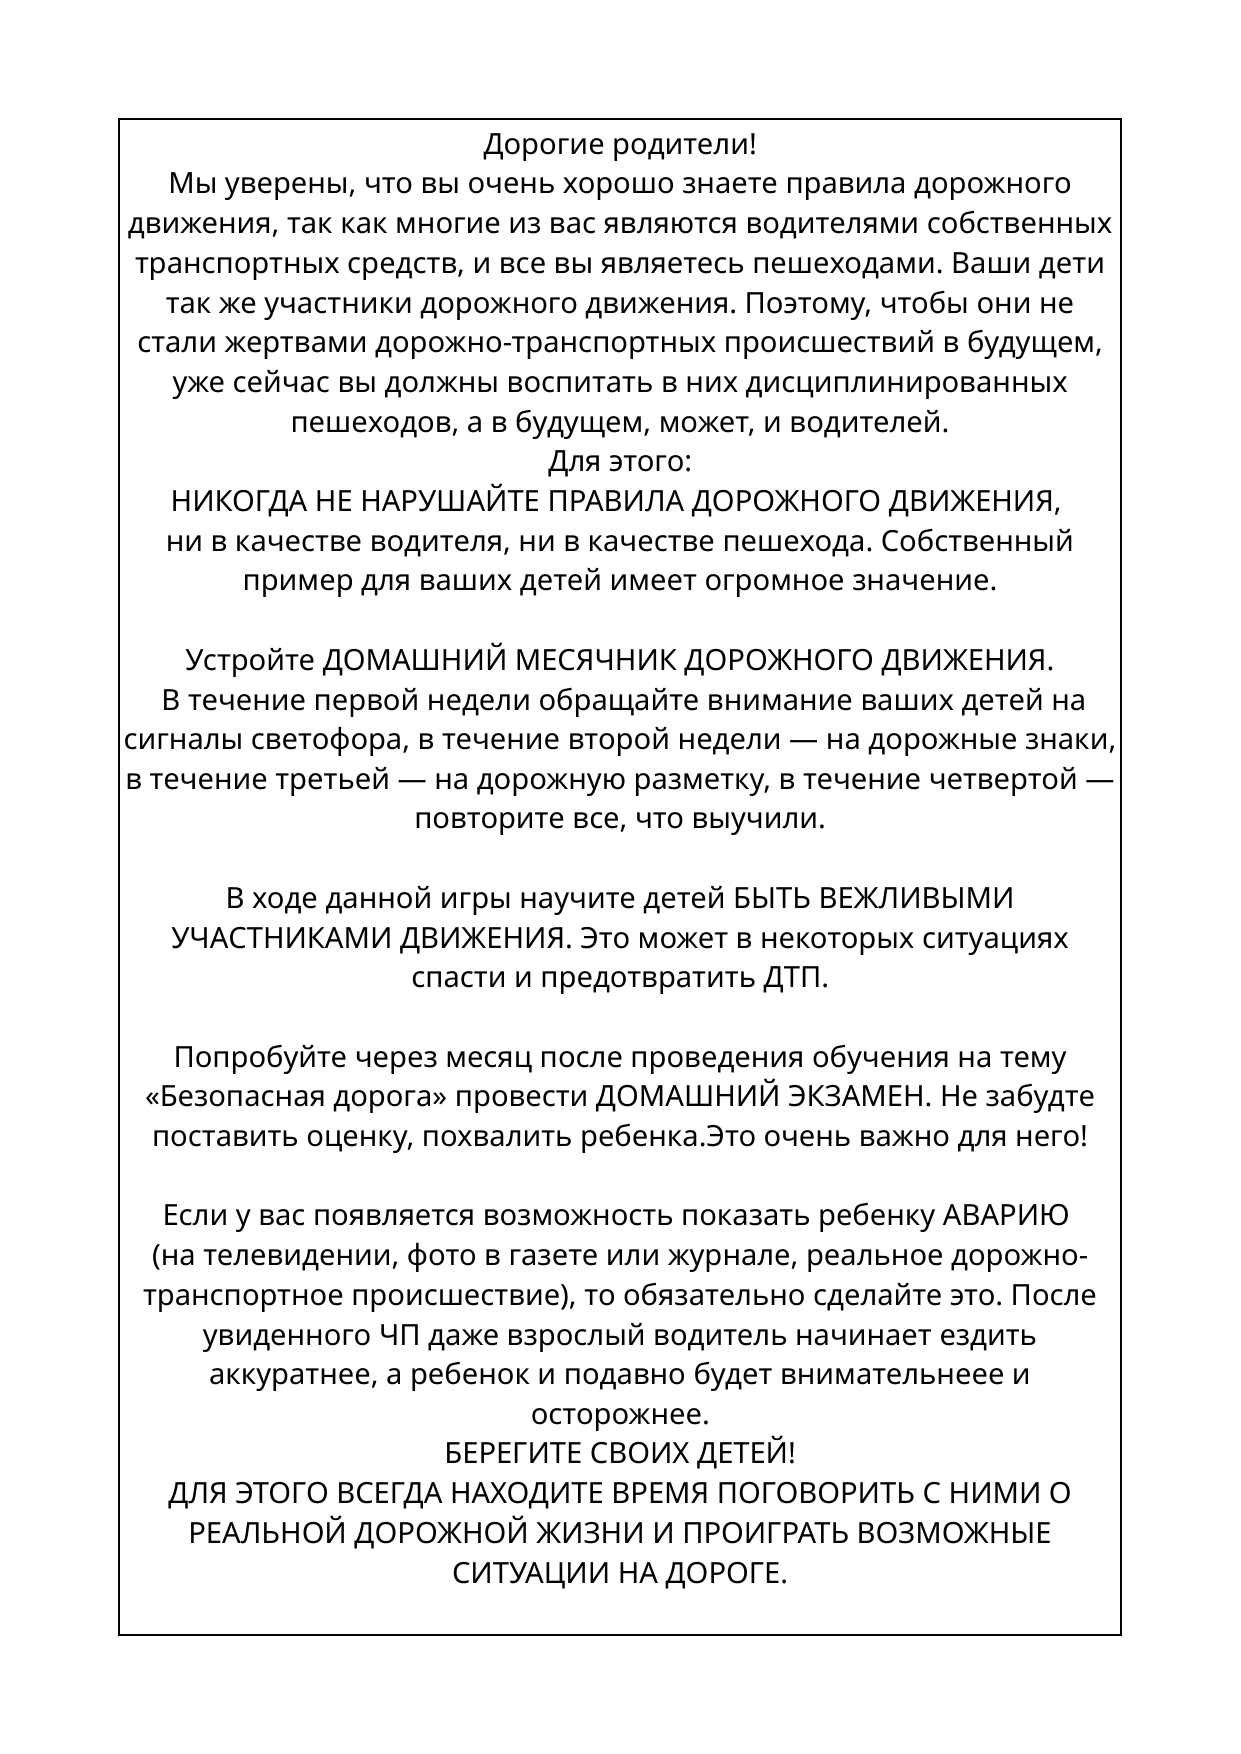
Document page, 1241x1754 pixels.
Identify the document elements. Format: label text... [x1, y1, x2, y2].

text В течение первой недели обращайте внимание ваших детей на сигналы светофора, в течение второй недели — на дорожные знаки, в течение третьей — на дорожную разметку, в течение четвертой — повторите все, что выучили. [123, 679, 1117, 837]
text Устройте ДОМАШНИЙ МЕСЯЧНИК ДОРОЖНОГО ДВИЖЕНИЯ. [123, 639, 1117, 679]
text В ходе данной игры научите детей БЫТЬ ВЕЖЛИВЫМИ УЧАСТНИКАМИ ДВИЖЕНИЯ. Это может в некоторых ситуациях спасти и предотвратить ДТП. [123, 877, 1117, 996]
text НИКОГДА НЕ НАРУШАЙТЕ ПРАВИЛА ДОРОЖНОГО ДВИЖЕНИЯ, [123, 480, 1117, 520]
text Если у вас появляется возможность показать ребенку АВАРИЮ [123, 1195, 1117, 1234]
text БЕРЕГИТЕ СВОИХ ДЕТЕЙ! [123, 1433, 1117, 1472]
text Дорогие родители! [123, 123, 1117, 163]
text Попробуйте через месяц после проведения обучения на тему «Безопасная дорога» провести ДОМАШНИЙ ЭКЗАМЕН. Не забудте поставить оценку, похвалить ребенка.Это очень важно для него! [123, 1036, 1117, 1155]
text Для этого: [123, 441, 1117, 480]
text ни в качестве водителя, ни в качестве пешехода. Собственный пример для ваших детей имеет огромное значение. [123, 520, 1117, 599]
text (на телевидении, фото в газете или журнале, реальное дорожно-транспортное происшествие), то обязательно сделайте это. После увиденного ЧП даже взрослый водитель начинает ездить аккуратнее, а ребенок и подавно будет внимательнеее и осторожнее. [123, 1234, 1117, 1433]
text ДЛЯ ЭТОГО ВСЕГДА НАХОДИТЕ ВРЕМЯ ПОГОВОРИТЬ С НИМИ О РЕАЛЬНОЙ ДОРОЖНОЙ ЖИЗНИ И ПРОИГРАТЬ ВОЗМОЖНЫЕ СИТУАЦИИ НА ДОРОГЕ. [123, 1472, 1117, 1592]
text Мы уверены, что вы очень хорошо знаете правила дорожного движения, так как многие из вас являются водителями собственных транспортных средств, и все вы являетесь пешеходами. Ваши дети так же участники дорожного движения. Поэтому, чтобы они не стали жертвами дорожно-транспортных происшествий в будущем, уже сейчас вы должны воспитать в них дисциплинированных пешеходов, а в будущем, может, и водителей. [123, 163, 1117, 441]
